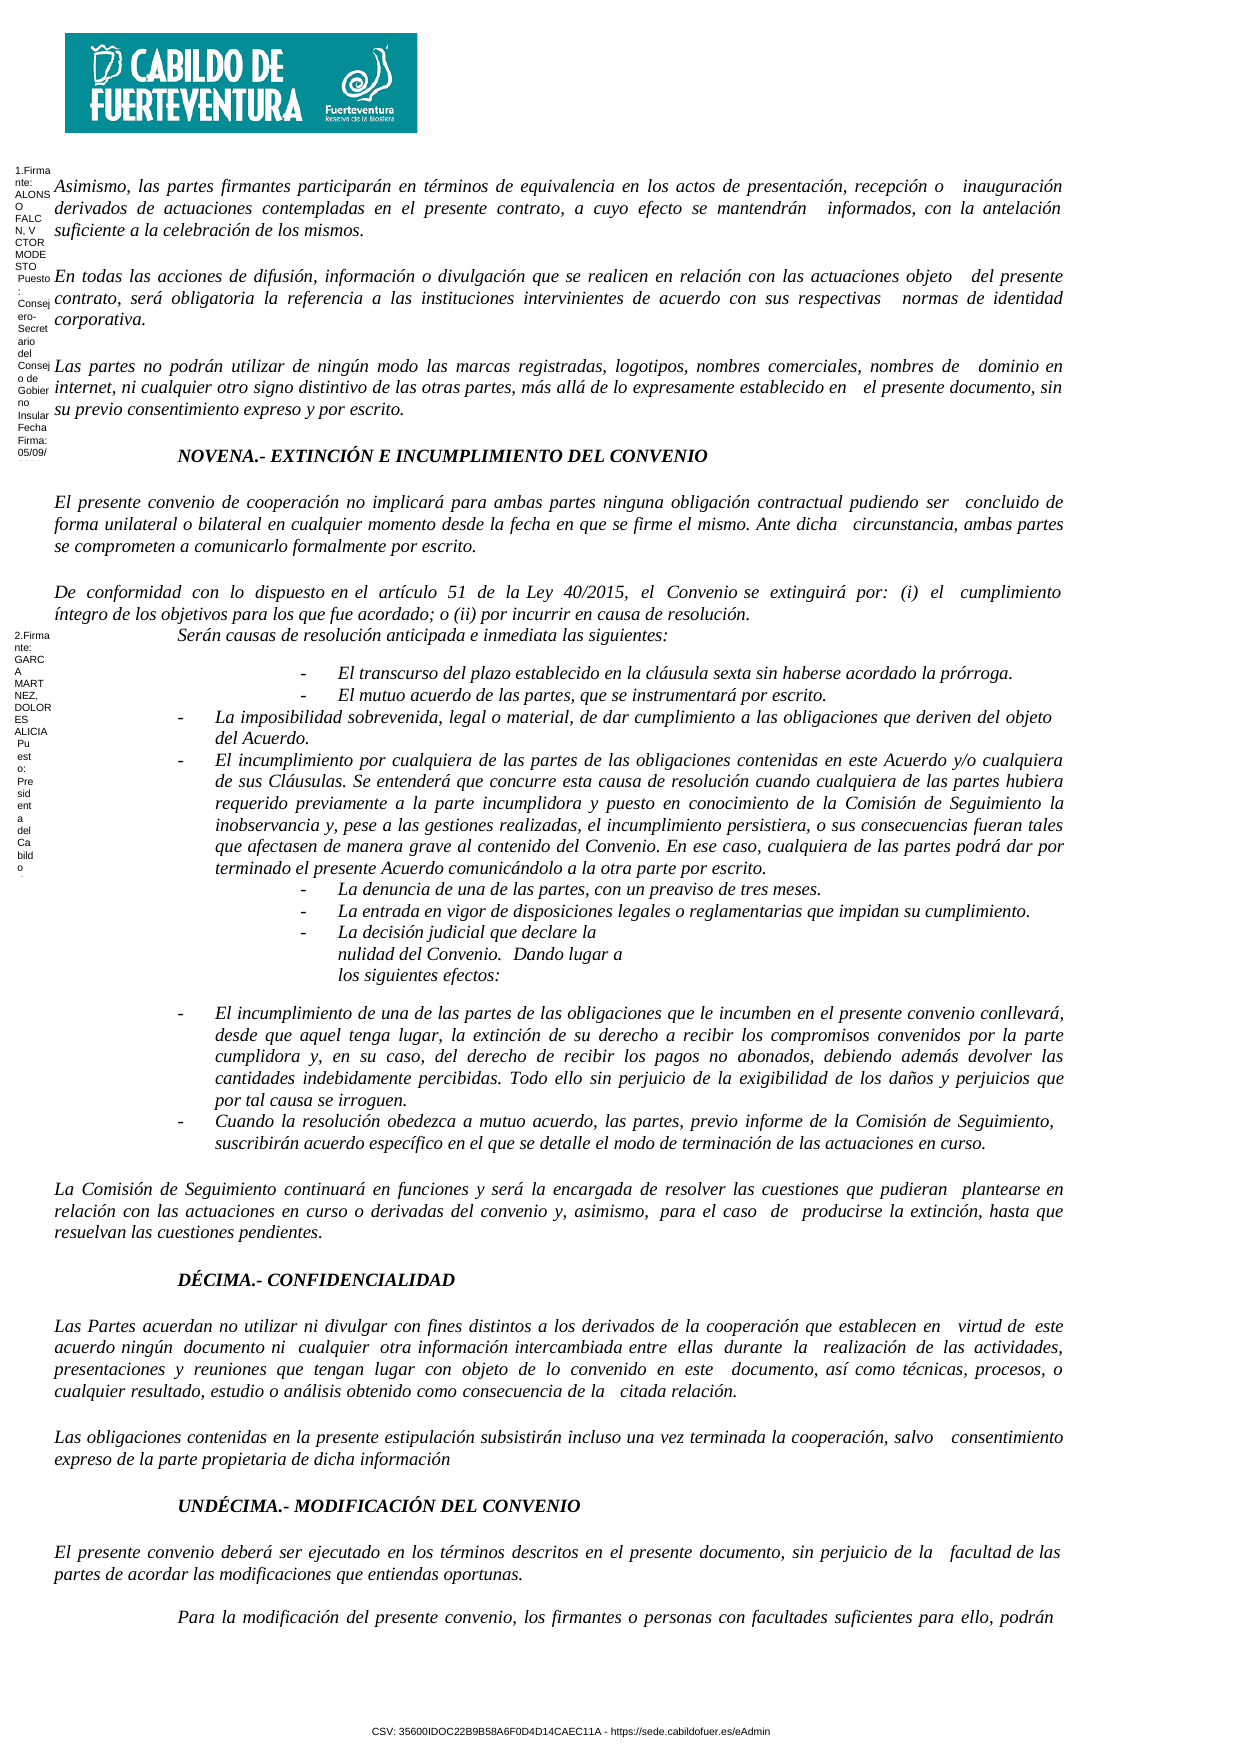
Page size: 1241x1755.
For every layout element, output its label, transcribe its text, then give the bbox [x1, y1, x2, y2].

list La decisión judicial que declare la nulidad del Convenio. Dando lugar a los siguientes efectos: [300, 922, 647, 986]
text Puesto: Presidenta del Cabildo de Fuerteventura Fecha Firma: 05/09/2024 12:48:46 [17, 738, 34, 877]
text Las obligaciones contenidas en la presente estipulación subsistirán incluso una vez terminada la cooperación, salvo consentimiento expreso de la parte propietaria de dicha información [54, 1426, 1064, 1469]
list Cuando la resolución obedezca a mutuo acuerdo, las partes, previo informe de la Comisión de Seguimiento, suscribirán acuerdo específico en el que se detalle el modo de terminación de las actuaciones en curso. [177, 1110, 1064, 1153]
text 2.Firmante: GARC A MART NEZ, DOLORES ALICIA [14, 629, 52, 737]
text [12, 629, 52, 877]
list El mutuo acuerdo de las partes, que se instrumentará por escrito. [300, 684, 1241, 706]
text Asimismo, las partes firmantes participarán en términos de equivalencia en los actos de presentación, recepción o inauguración derivados de actuaciones contempladas en el presente contrato, a cuyo efecto se mantendrán informados, con la antelación suficiente a la celebración de los mismos. [54, 175, 1064, 240]
list La imposibilidad sobrevenida, legal o material, de dar cumplimiento a las obligaciones que deriven del objeto del Acuerdo. [177, 706, 1064, 749]
text En todas las acciones de difusión, información o divulgación que se realicen en relación con las actuaciones objeto del presente contrato, será obligatoria la referencia a las instituciones intervinientes de acuerdo con sus respectivas normas de identidad corporativa. [54, 265, 1064, 330]
text Serán causas de resolución anticipada e inmediata las siguientes: [177, 624, 1241, 646]
list El incumplimiento de una de las partes de las obligaciones que le incumben en el presente convenio conllevará, desde que aquel tenga lugar, la extinción de su derecho a recibir los compromisos convenidos por la parte cumplidora y, en su caso, del derecho de recibir los pagos no abonados, debiendo además devolver las cantidades indebidamente percibidas. Todo ello sin perjuicio de la exigibilidad de los daños y perjuicios que por tal causa se irroguen. [177, 1002, 1064, 1110]
subtitle NOVENA.- EXTINCIÓN E INCUMPLIMIENTO DEL CONVENIO [177, 445, 1241, 467]
text Puesto: Consejero-Secretario del Consejo de Gobierno Insular Fecha Firma: 05/09/2024 10:47:58 [18, 273, 51, 461]
text La Comisión de Seguimiento continuará en funciones y será la encargada de resolver las cuestiones que pudieran plantearse en relación con las actuaciones en curso o derivadas del convenio y, asimismo, para el caso de producirse la extinción, hasta que resuelvan las cuestiones pendientes. [54, 1178, 1064, 1243]
text Para la modificación del presente convenio, los firmantes o personas con facultades suficientes para ello, podrán [177, 1606, 1241, 1627]
subtitle UNDÉCIMA.- MODIFICACIÓN DEL CONVENIO [177, 1495, 1241, 1516]
text El presente convenio deberá ser ejecutado en los términos descritos en el presente documento, sin perjuicio de la facultad de las partes de acordar las modificaciones que entiendas oportunas. [54, 1541, 1064, 1584]
text El presente convenio de cooperación no implicará para ambas partes ninguna obligación contractual pudiendo ser concluido de forma unilateral o bilateral en cualquier momento desde la fecha en que se firme el mismo. Ante dicha circunstancia, ambas partes se comprometen a comunicarlo formalmente por escrito. [54, 491, 1064, 556]
text 1.Firmante: ALONSO FALC N, V CTOR MODESTO [15, 165, 52, 273]
list La entrada en vigor de disposiciones legales o reglamentarias que impidan su cumplimiento. [300, 900, 1241, 921]
list La denuncia de una de las partes, con un preaviso de tres meses. [300, 878, 1241, 899]
text Las partes no podrán utilizar de ningún modo las marcas registradas, logotipos, nombres comerciales, nombres de dominio en internet, ni cualquier otro signo distintivo de las otras partes, más allá de lo expresamente establecido en el presente documento, sin su previo consentimiento expreso y por escrito. [54, 355, 1064, 419]
text [13, 164, 52, 461]
text Las Partes acuerdan no utilizar ni divulgar con fines distintos a los derivados de la cooperación que establecen en virtud de este acuerdo ningún documento ni cualquier otra información intercambiada entre ellas durante la realización de las actividades, presentaciones y reuniones que tengan lugar con objeto de lo convenido en este documento, así como técnicas, procesos, o cualquier resultado, estudio o análisis obtenido como consecuencia de la citada relación. [54, 1315, 1064, 1401]
list El incumplimiento por cualquiera de las partes de las obligaciones contenidas en este Acuerdo y/o cualquiera de sus Cláusulas. Se entenderá que concurre esta causa de resolución cuando cualquiera de las partes hubiera requerido previamente a la parte incumplidora y puesto en conocimiento de la Comisión de Seguimiento la inobservancia y, pese a las gestiones realizadas, el incumplimiento persistiera, o sus consecuencias fueran tales que afectasen de manera grave al contenido del Convenio. En ese caso, cualquiera de las partes podrá dar por terminado el presente Acuerdo comunicándolo a la otra parte por escrito. [177, 749, 1064, 878]
list El transcurso del plazo establecido en la cláusula sexta sin haberse acordado la prórroga. [300, 663, 1241, 684]
text De conformidad con lo dispuesto en el artículo 51 de la Ley 40/2015, el Convenio se extinguirá por: (i) el cumplimiento íntegro de los objetivos para los que fue acordado; o (ii) por incurrir en causa de resolución. [54, 581, 1064, 624]
subtitle DÉCIMA.- CONFIDENCIALIDAD [177, 1268, 1241, 1290]
